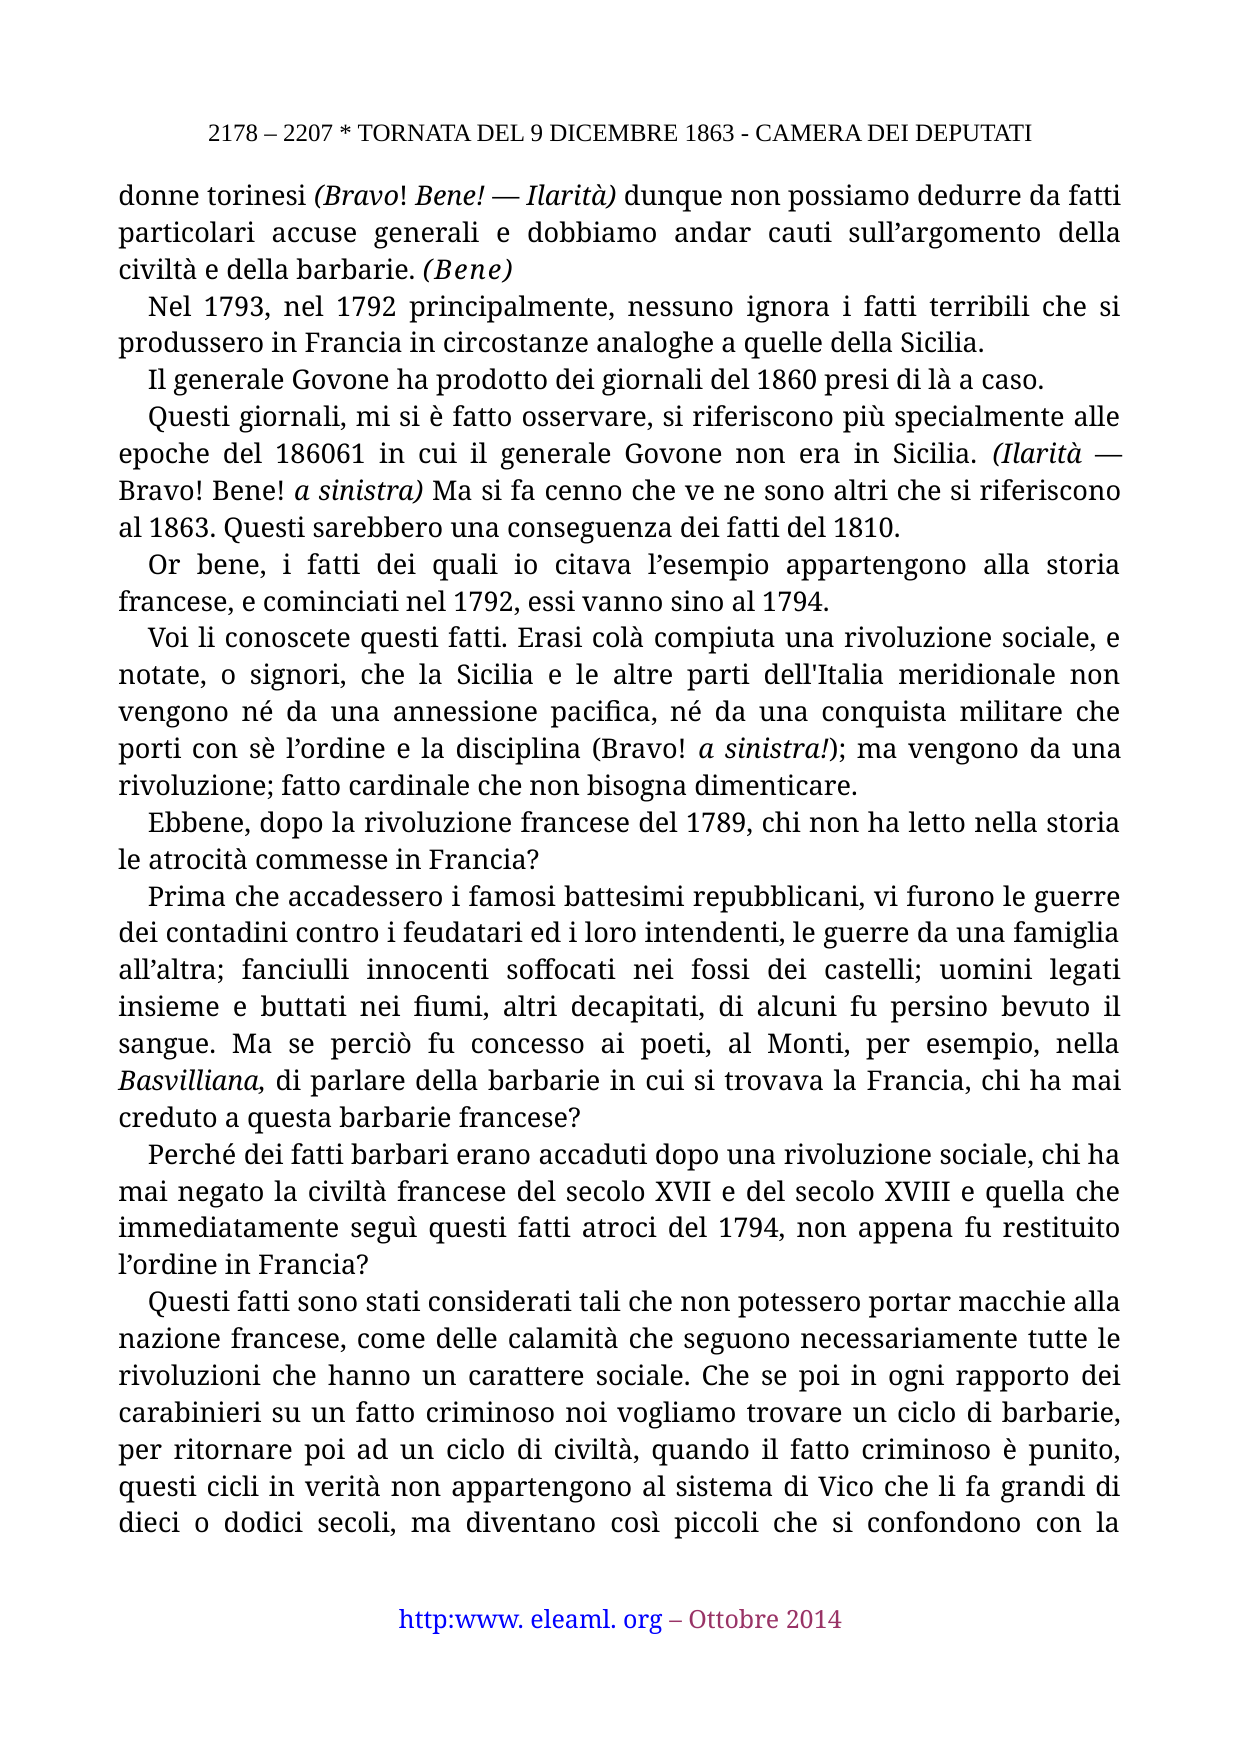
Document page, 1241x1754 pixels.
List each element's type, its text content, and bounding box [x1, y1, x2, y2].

text Questi fatti sono stati considerati tali che non potessero portar macchie alla nazione francese, come delle calamità che seguono necessariamente tutte le rivoluzioni che hanno un carattere sociale. Che se poi in ogni rapporto dei carabinieri su un fatto criminoso noi vogliamo trovare un ciclo di barbarie, per ritornare poi ad un ciclo di civiltà, quando il fatto criminoso è punito, questi cicli in verità non appartengono al sistema di Vico che li fa grandi di dieci o dodici secoli, ma diventano così piccoli che si confondono con la [118, 1283, 1122, 1541]
text donne torinesi (Bravo! Bene! — Ilarità) dunque non possiamo dedurre da fatti particolari accuse generali e dobbiamo andar cauti sull’argomento della civiltà e della barbarie. (Bene) [118, 176, 1122, 287]
text Voi li conoscete questi fatti. Erasi colà compiuta una rivoluzione sociale, e notate, o signori, che la Sicilia e le altre parti dell'Italia meridionale non vengono né da una annessione pacifica, né da una conquista militare che porti con sè l’ordine e la disciplina (Bravo! a sinistra!); ma vengono da una rivoluzione; fatto cardinale che non bisogna dimenticare. [118, 619, 1122, 803]
text Perché dei fatti barbari erano accaduti dopo una rivoluzione sociale, chi ha mai negato la civiltà francese del secolo XVII e del secolo XVIII e quella che immediatamente seguì questi fatti atroci del 1794, non appena fu restituito l’ordine in Francia? [118, 1135, 1122, 1283]
text Nel 1793, nel 1792 principalmente, nessuno ignora i fatti terribili che si produssero in Francia in circostanze analoghe a quelle della Sicilia. [118, 287, 1122, 361]
text Prima che accadessero i famosi battesimi repubblicani, vi furono le guerre dei contadini contro i feudatari ed i loro intendenti, le guerre da una famiglia all’altra; fanciulli innocenti soffocati nei fossi dei castelli; uomini legati insieme e buttati nei fiumi, altri decapitati, di alcuni fu persino bevuto il sangue. Ma se perciò fu concesso ai poeti, al Monti, per esempio, nella Basvilliana, di parlare della barbarie in cui si trovava la Francia, chi ha mai creduto a questa barbarie francese? [118, 877, 1122, 1135]
text Il generale Govone ha prodotto dei giornali del 1860 presi di là a caso. [118, 361, 1122, 398]
text Questi giornali, mi si è fatto osservare, si riferiscono più specialmente alle epoche del 186061 in cui il generale Govone non era in Sicilia. (Ilarità — Bravo! Bene! a sinistra) Ma si fa cenno che ve ne sono altri che si riferiscono al 1863. Questi sarebbero una conseguenza dei fatti del 1810. [118, 398, 1122, 545]
text Or bene, i fatti dei quali io citava l’esempio appartengono alla storia francese, e cominciati nel 1792, essi vanno sino al 1794. [118, 545, 1122, 619]
text Ebbene, dopo la rivoluzione francese del 1789, chi non ha letto nella storia le atrocità commesse in Francia? [118, 803, 1122, 877]
